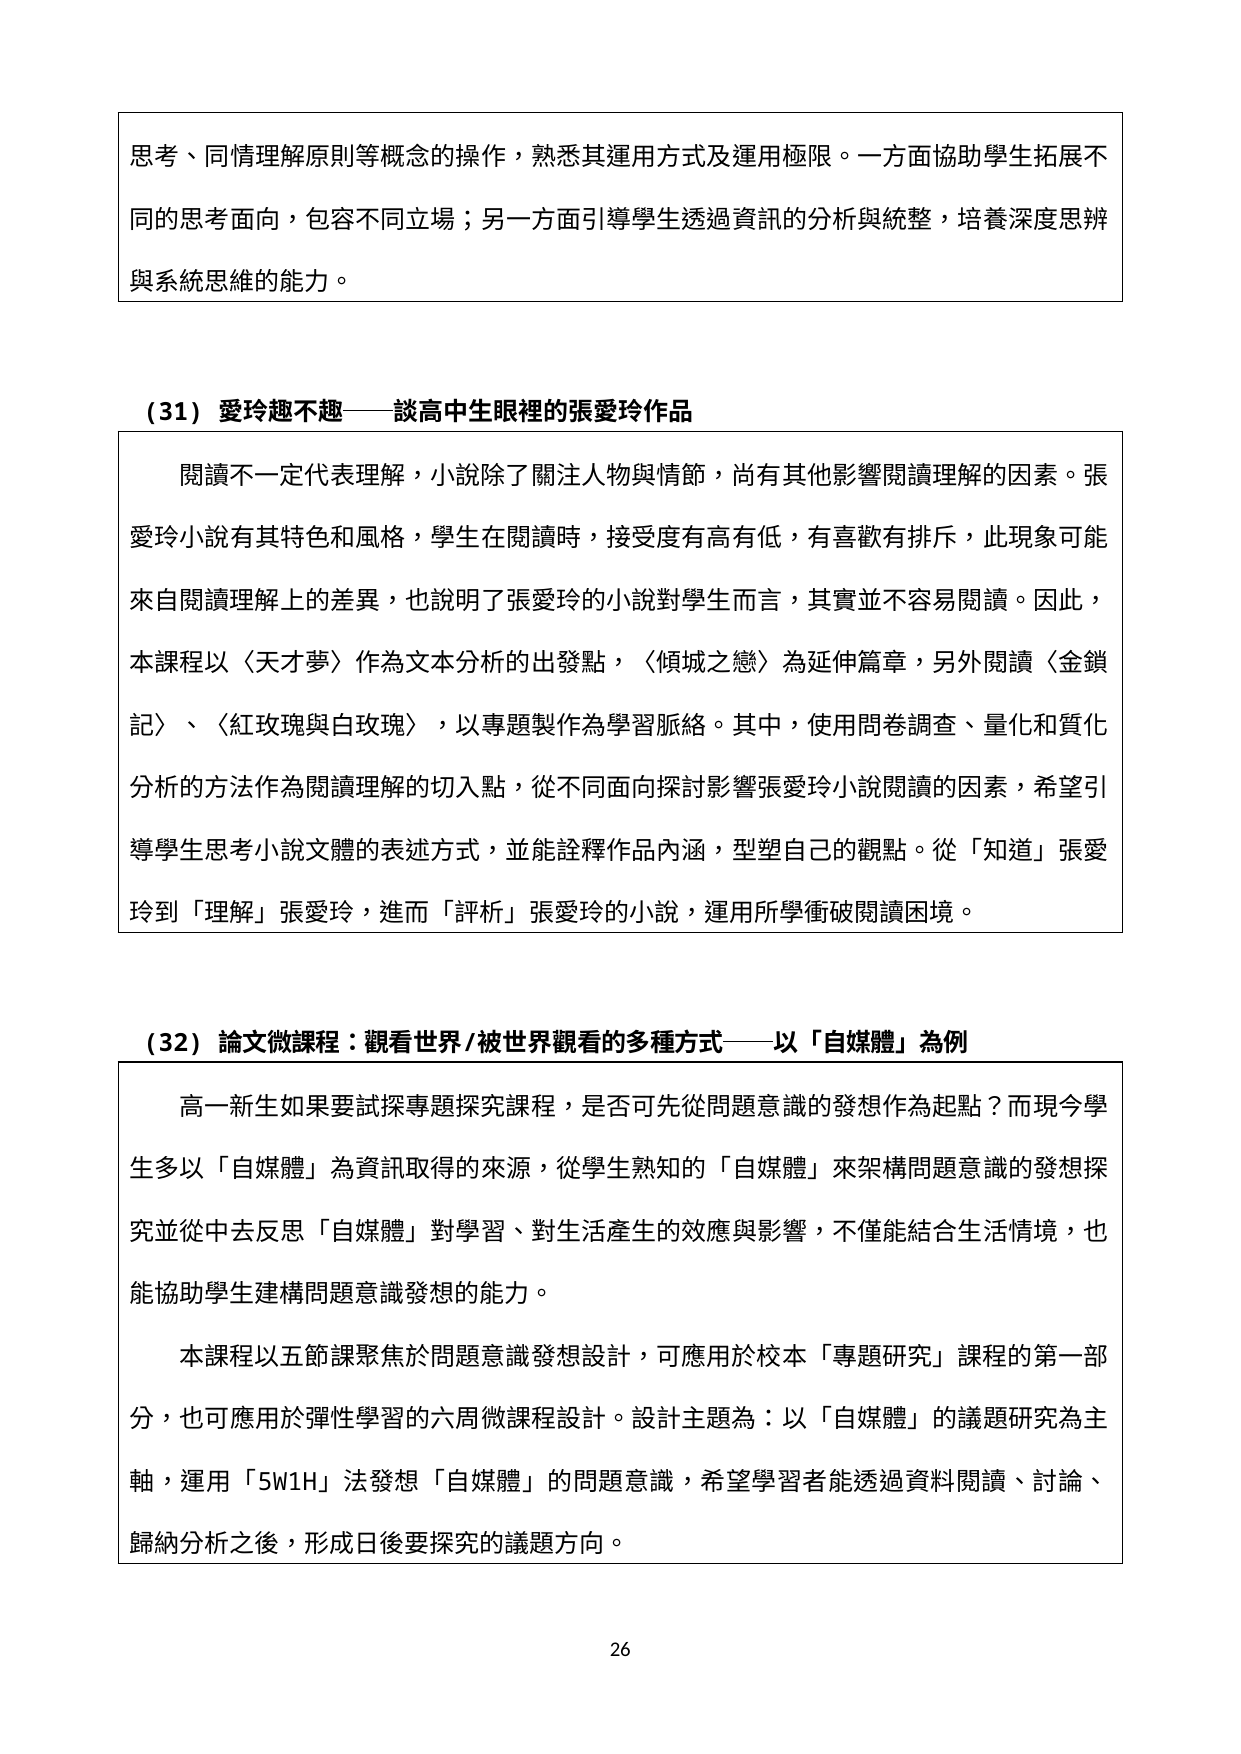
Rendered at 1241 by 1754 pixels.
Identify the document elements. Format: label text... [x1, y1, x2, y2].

table_header 高一新生如果要試探專題探究課程，是否可先從問題意識的發想作為起點？而現今學生多以「自媒體」為資訊取得的來源，從學生熟知的「自媒體」來架構問題意識的發想探究並從中去反思「自媒體」對學習、對生活產生的效應與影響，不僅能結合生活情境，也能協助學生建構問題意識發想的能力。 本課程以五節課聚焦於問題意識發想設計，可應用於校本「專題研究」課程的第一部分，也可應用於彈性學習的六周微課程設計。設計主題為：以「自媒體」的議題研究為主軸，運用「5W1H」法發想「自媒體」的問題意識，希望學習者能透過資料閱讀、討論、歸納分析之後，形成日後要探究的議題方向。 [119, 1063, 1122, 1562]
table_header 閱讀不一定代表理解，小說除了關注人物與情節，尚有其他影響閱讀理解的因素。張愛玲小說有其特色和風格，學生在閱讀時，接受度有高有低，有喜歡有排斥，此現象可能來自閱讀理解上的差異，也說明了張愛玲的小說對學生而言，其實並不容易閱讀。因此，本課程以〈天才夢〉作為文本分析的出發點，〈傾城之戀〉為延伸篇章，另外閱讀〈金鎖記〉、〈紅玫瑰與白玫瑰〉，以專題製作為學習脈絡。其中，使用問卷調查、量化和質化分析的方法作為閱讀理解的切入點，從不同面向探討影響張愛玲小說閱讀的因素，希望引導學生思考小說文體的表述方式，並能詮釋作品內涵，型塑自己的觀點。從「知道」張愛玲到「理解」張愛玲，進而「評析」張愛玲的小說，運用所學衝破閱讀困境。 [119, 432, 1122, 932]
table_header 思考、同情理解原則等概念的操作，熟悉其運用方式及運用極限。一方面協助學生拓展不同的思考面向，包容不同立場；另一方面引導學生透過資訊的分析與統整，培養深度思辨與系統思維的能力。 [119, 113, 1122, 301]
text (31) 愛玲趣不趣──談高中生眼裡的張愛玲作品 [118, 368, 1122, 431]
text (32) 論文微課程：觀看世界/被世界觀看的多種方式──以「自媒體」為例 [118, 999, 1122, 1061]
